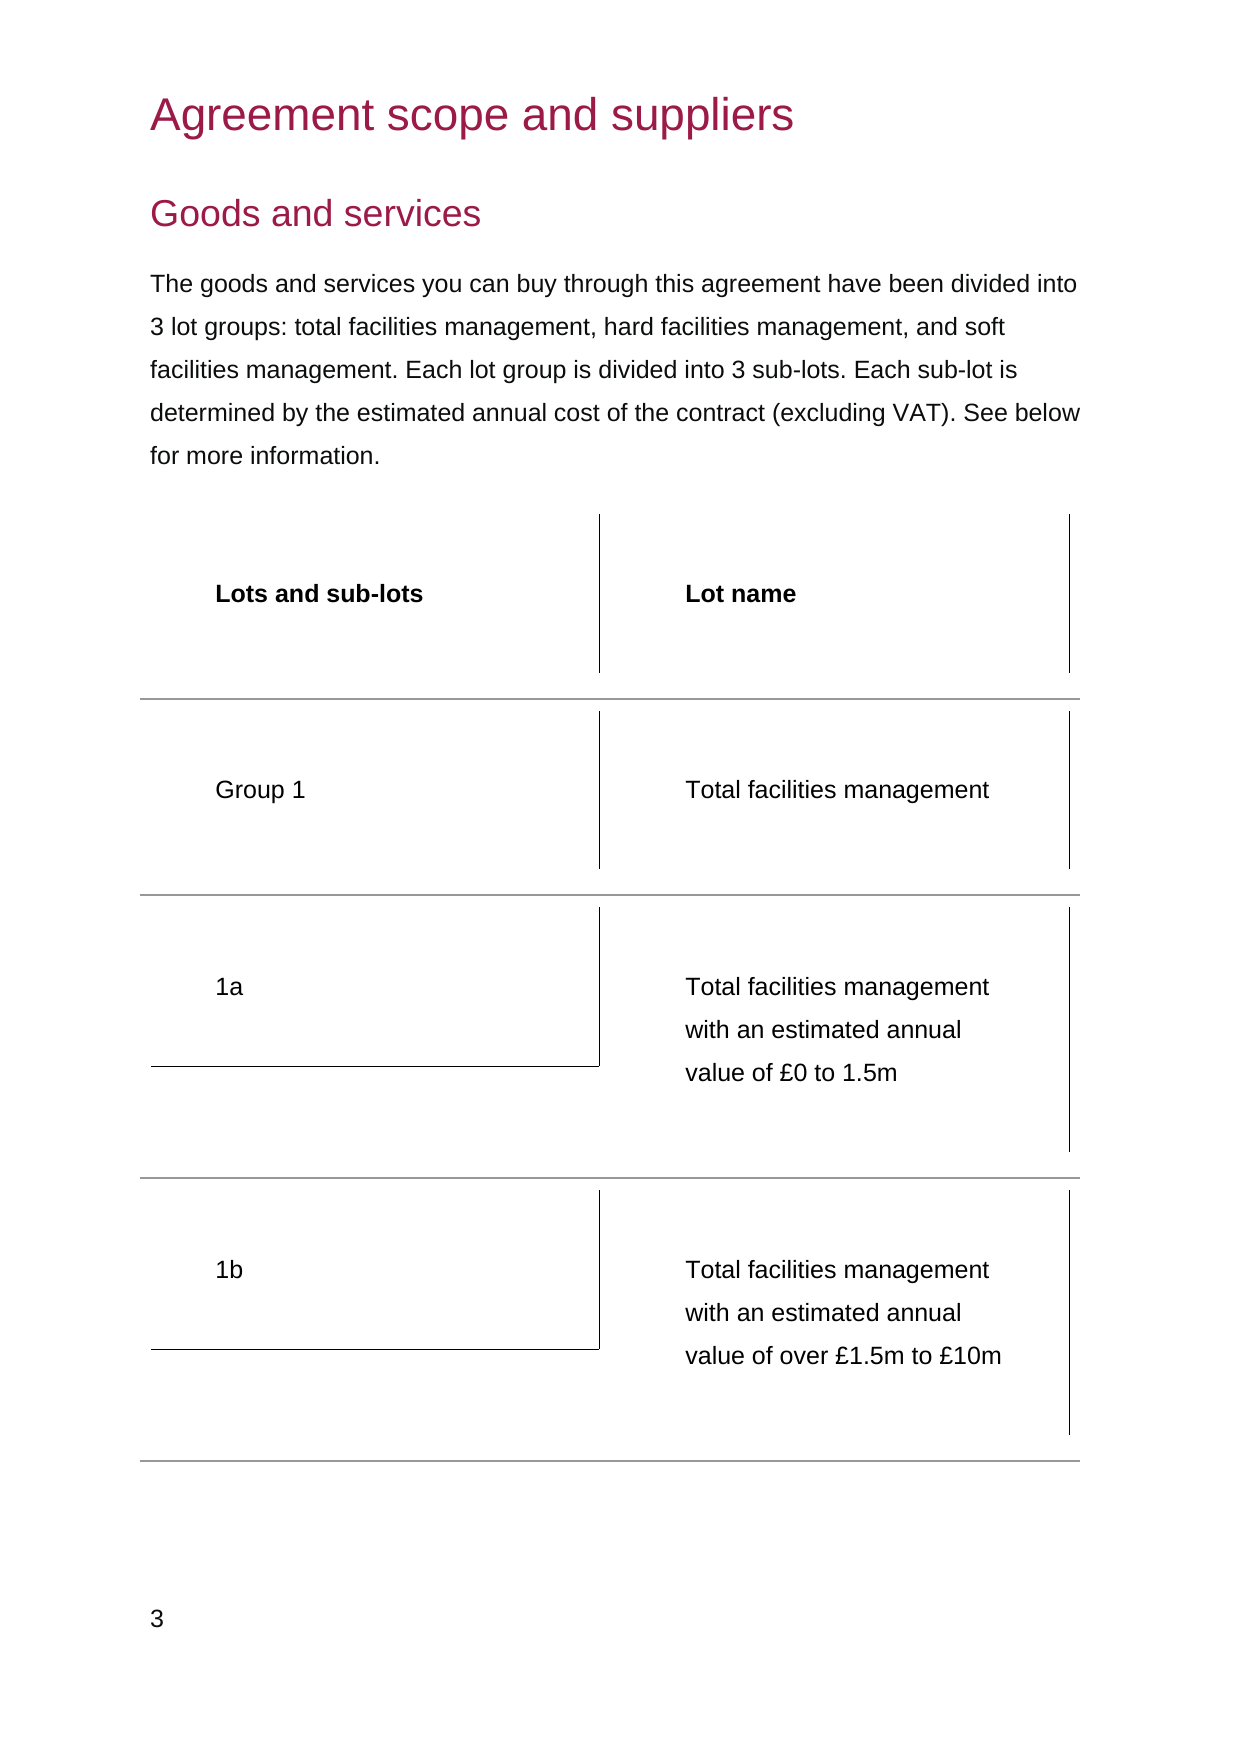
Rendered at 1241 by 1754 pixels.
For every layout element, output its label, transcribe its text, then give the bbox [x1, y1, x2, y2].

table_cell 1a [140, 896, 610, 1177]
text The goods and services you can buy through this agreement have been divided into 3 lot groups: total facilities management, hard facilities management, and soft facilities management. Each lot group is divided into 3 sub-lots. Each sub-lot is determined by the estimated annual cost of the contract (excluding VAT). See below for more information. [150, 269, 1090, 470]
table_cell Group 1 [140, 700, 610, 894]
table_header Lots and sub-lots [140, 503, 610, 698]
subtitle Agreement scope and suppliers [150, 87, 1090, 140]
table_cell 1b [140, 1179, 610, 1460]
table_cell Total facilities management [610, 700, 1080, 894]
table_cell Total facilities management with an estimated annual value of £0 to 1.5m [610, 896, 1080, 1177]
table_cell Total facilities management with an estimated annual value of over £1.5m to £10m [610, 1179, 1080, 1460]
subtitle Goods and services [150, 192, 1090, 235]
table_header Lot name [610, 503, 1080, 698]
